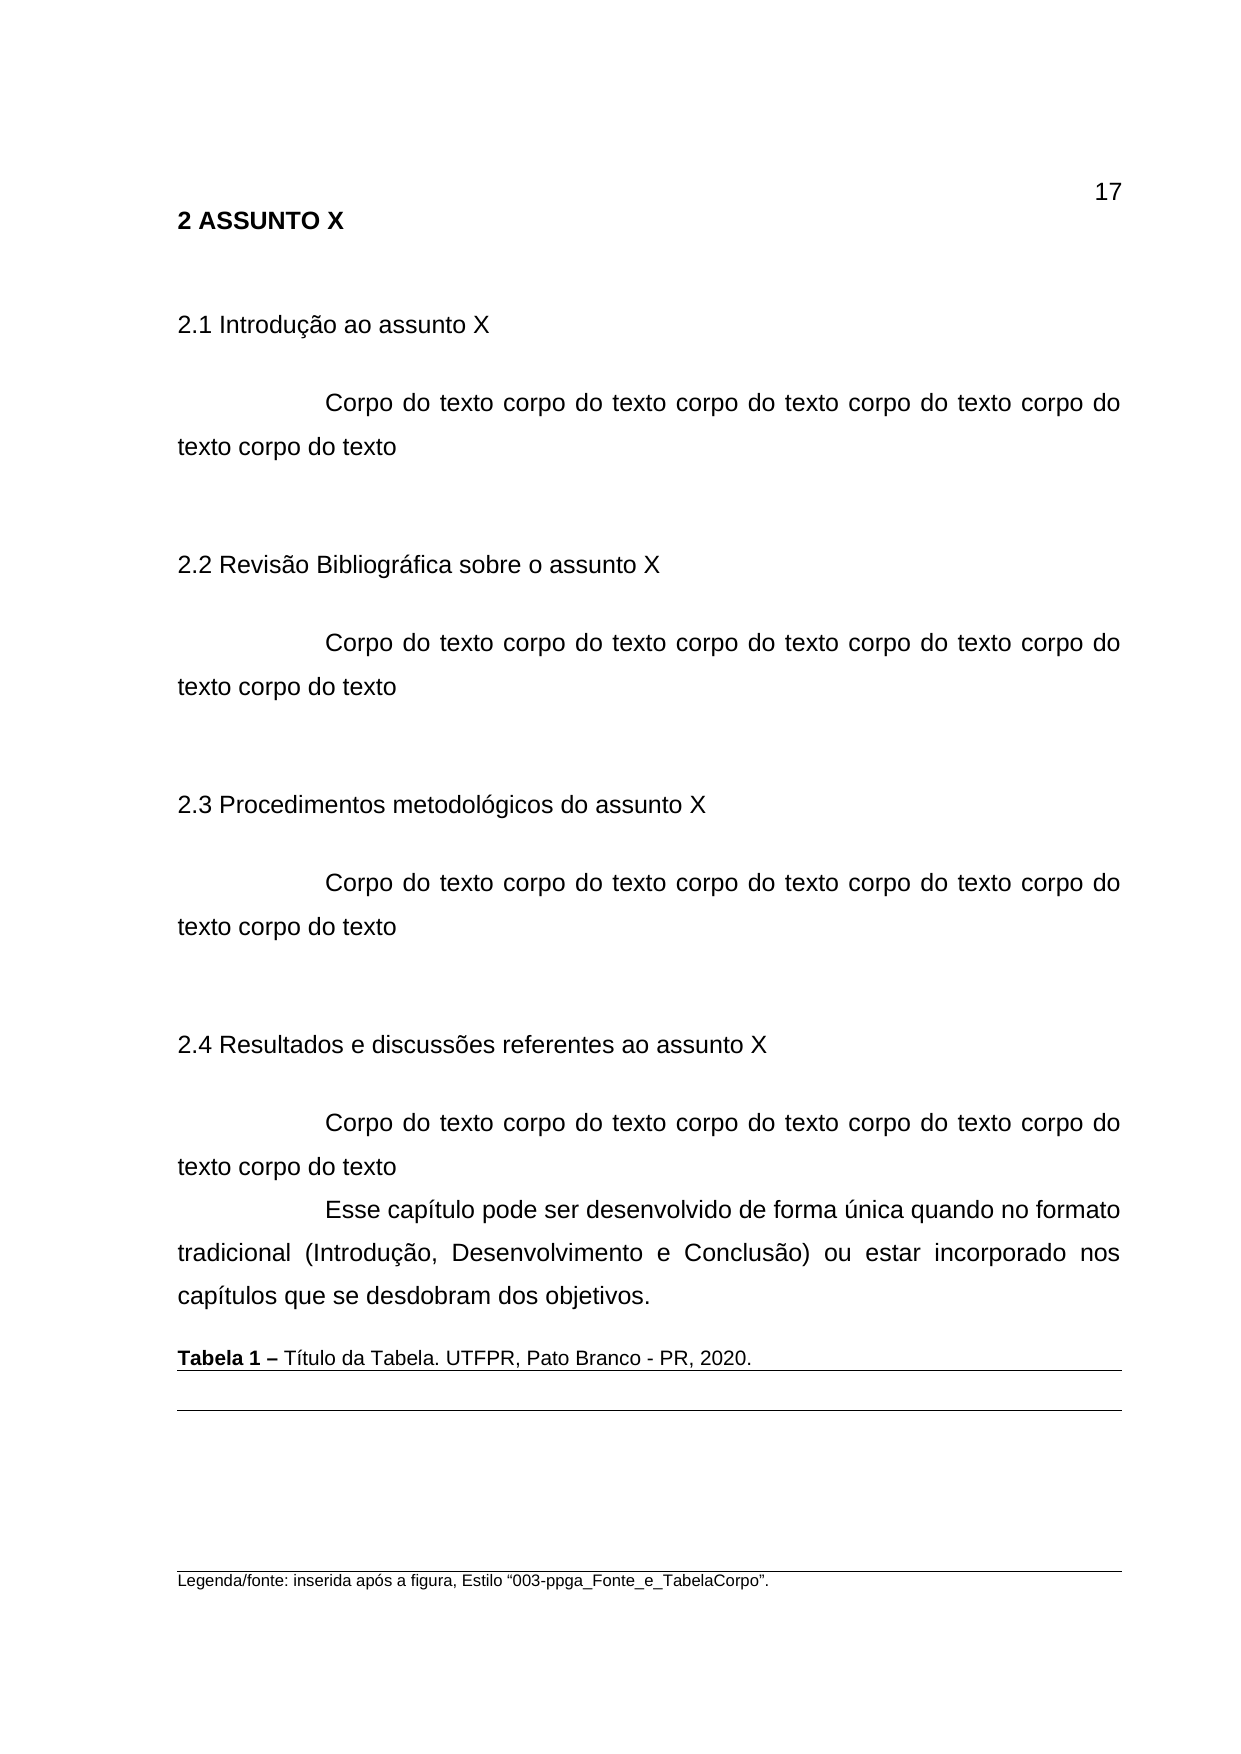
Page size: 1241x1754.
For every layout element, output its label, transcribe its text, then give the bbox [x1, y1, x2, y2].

text 2.4 Resultados e discussões referentes ao assunto X [177, 1030, 1122, 1058]
table_header [177, 1371, 295, 1410]
table_cell [886, 1411, 1004, 1451]
table_cell [768, 1531, 886, 1571]
text Corpo do texto corpo do texto corpo do texto corpo do texto corpo do texto corpo do texto [177, 628, 1122, 700]
text Corpo do texto corpo do texto corpo do texto corpo do texto corpo do texto corpo do texto [177, 388, 1122, 460]
table_cell [295, 1531, 413, 1571]
table_cell [413, 1451, 531, 1491]
table_cell [886, 1491, 1004, 1531]
table_cell [650, 1491, 768, 1531]
table_header [650, 1371, 768, 1410]
table_cell [177, 1531, 295, 1571]
table_cell [768, 1451, 886, 1491]
table_cell [531, 1411, 649, 1451]
table_cell [531, 1491, 649, 1531]
text 2.1 Introdução ao assunto X [177, 310, 1122, 338]
text 2 ASSUNTO X [177, 206, 1122, 235]
table_cell [177, 1411, 295, 1451]
table_header [413, 1371, 531, 1410]
table_cell [886, 1451, 1004, 1491]
table_cell [650, 1531, 768, 1571]
table_cell [413, 1411, 531, 1451]
table_header [768, 1371, 886, 1410]
text 2.2 Revisão Bibliográfica sobre o assunto X [177, 550, 1122, 578]
text 2.3 Procedimentos metodológicos do assunto X [177, 790, 1122, 818]
text Tabela 1 – Título da Tabela. UTFPR, Pato Branco - PR, 2020. [177, 1346, 1122, 1370]
table_cell [531, 1451, 649, 1491]
table_cell [1004, 1531, 1122, 1571]
table_cell [768, 1491, 886, 1531]
table_header [886, 1371, 1004, 1410]
table_cell [1004, 1411, 1122, 1451]
table_cell [177, 1491, 295, 1531]
table_header [531, 1371, 649, 1410]
table_cell [531, 1531, 649, 1571]
table_cell [1004, 1491, 1122, 1531]
table_cell [650, 1451, 768, 1491]
table_cell [768, 1411, 886, 1451]
table_cell [886, 1531, 1004, 1571]
table_cell [413, 1491, 531, 1531]
text Esse capítulo pode ser desenvolvido de forma única quando no formato tradicional (Introdução, Desenvolvimento e Conclusão) ou estar incorporado nos capítulos que se desdobram dos objetivos. [177, 1195, 1122, 1310]
table_cell [650, 1411, 768, 1451]
table_cell [177, 1451, 295, 1491]
text Corpo do texto corpo do texto corpo do texto corpo do texto corpo do texto corpo do texto [177, 1108, 1122, 1180]
table_header [295, 1371, 413, 1410]
text Legenda/fonte: inserida após a figura, Estilo “003-ppga_Fonte_e_TabelaCorpo”. [177, 1572, 1122, 1590]
table_cell [295, 1451, 413, 1491]
table_cell [295, 1491, 413, 1531]
table_cell [413, 1531, 531, 1571]
text Corpo do texto corpo do texto corpo do texto corpo do texto corpo do texto corpo do texto [177, 868, 1122, 940]
table_header [1004, 1371, 1122, 1410]
table_cell [295, 1411, 413, 1451]
table_cell [1004, 1451, 1122, 1491]
